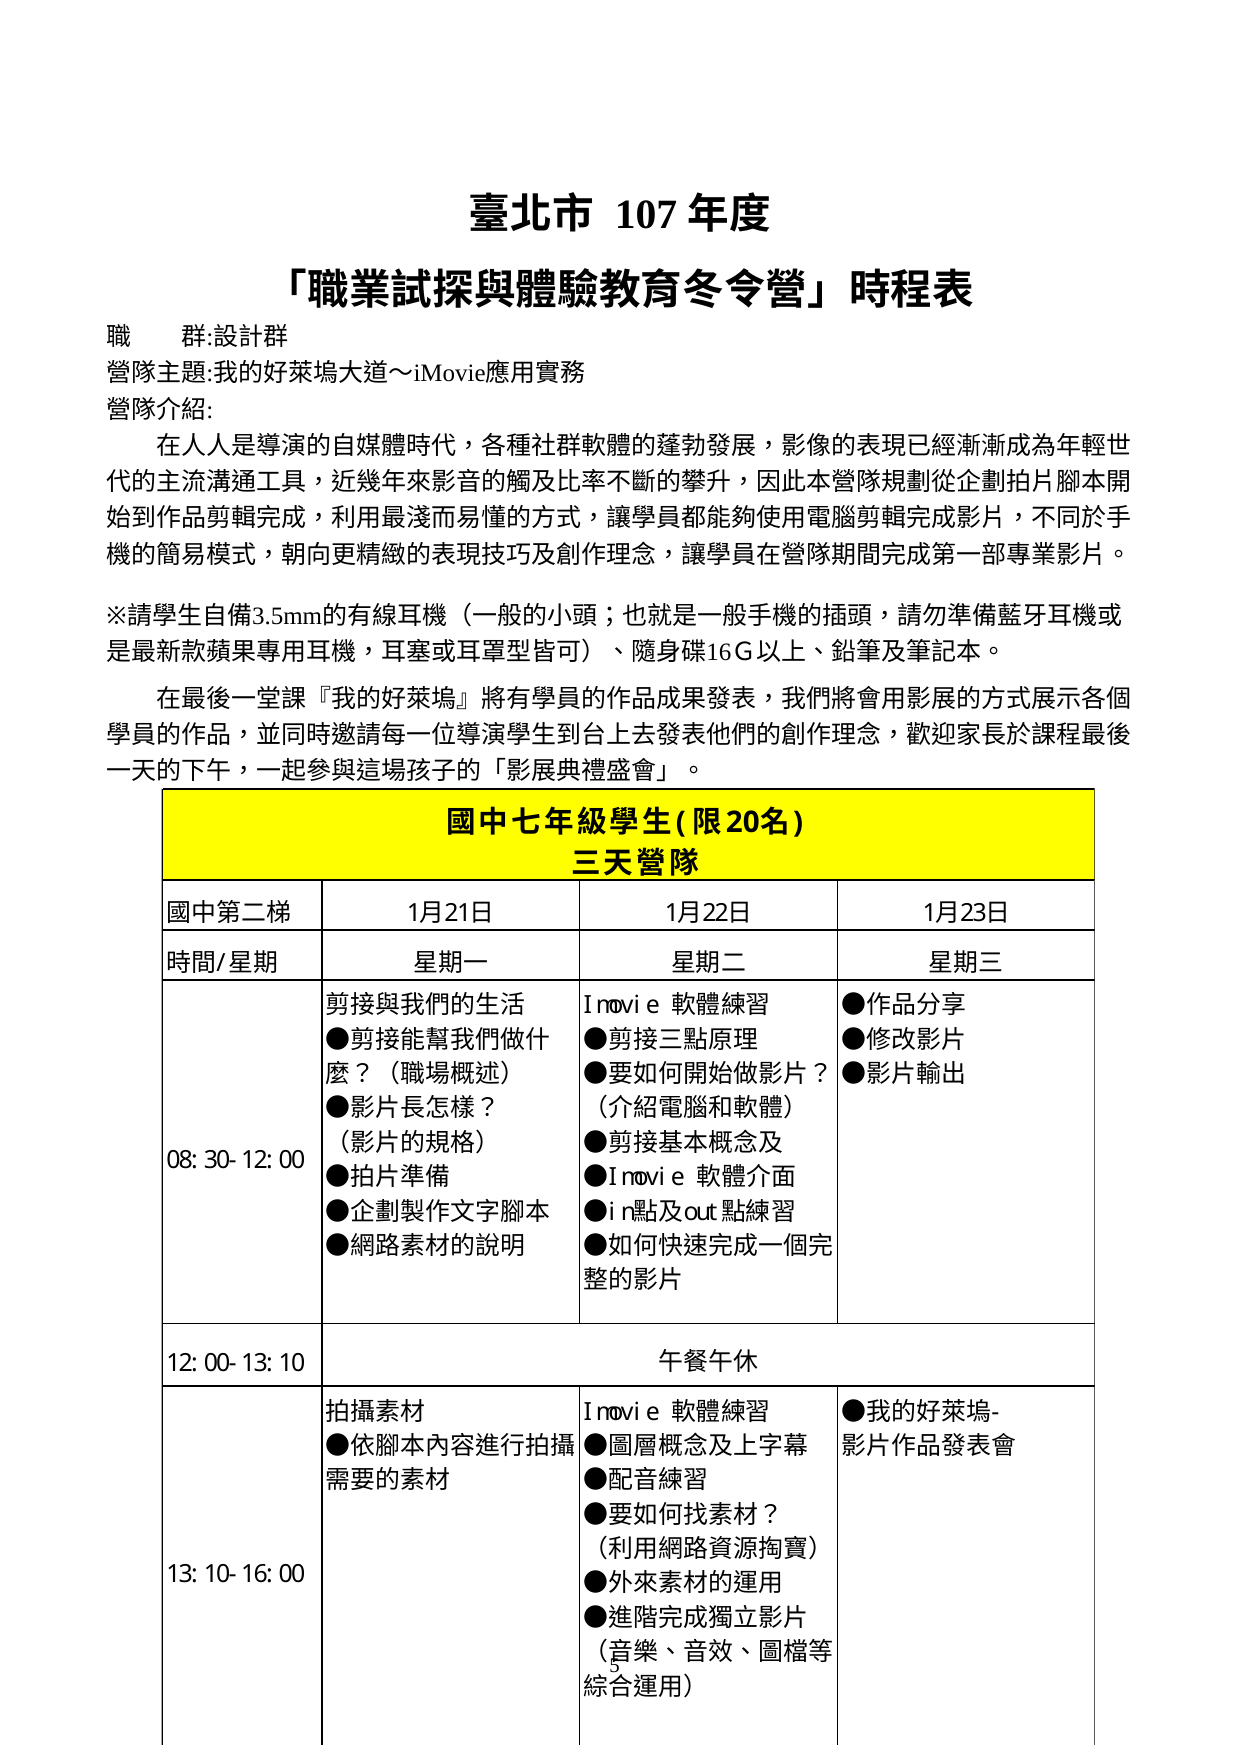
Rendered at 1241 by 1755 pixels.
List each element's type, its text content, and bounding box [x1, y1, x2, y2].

subtitle 臺北市 107 年度 [174, 180, 1065, 241]
subtitle 「職業試探與體驗教育冬令營」時程表 [174, 256, 1065, 317]
text 在最後一堂課『我的好萊塢』將有學員的作品成果發表，我們將會用影展的方式展示各個學員的作品，並同時邀請每一位導演學生到台上去發表他們的創作理念，歡迎家長於課程最後一天的下午，一起參與這場孩子的「影展典禮盛會」。 [106, 678, 1136, 787]
text 在人人是導演的自媒體時代，各種社群軟體的蓬勃發展，影像的表現已經漸漸成為年輕世代的主流溝通工具，近幾年來影音的觸及比率不斷的攀升，因此本營隊規劃從企劃拍片腳本開始到作品剪輯完成，利用最淺而易懂的方式，讓學員都能夠使用電腦剪輯完成影片，不同於手機的簡易模式，朝向更精緻的表現技巧及創作理念，讓學員在營隊期間完成第一部專業影片。 [106, 425, 1136, 570]
text 營隊主題:我的好萊塢大道～iMovie應用實務 [106, 353, 1136, 389]
text ※請學生自備3.5mm的有線耳機（一般的小頭；也就是一般手機的插頭，請勿準備藍牙耳機或是最新款蘋果專用耳機，耳塞或耳罩型皆可）、隨身碟16Ｇ以上、鉛筆及筆記本。 [106, 595, 1136, 668]
text 營隊介紹: [106, 389, 1136, 425]
text 職群:設計群 [106, 317, 1136, 353]
